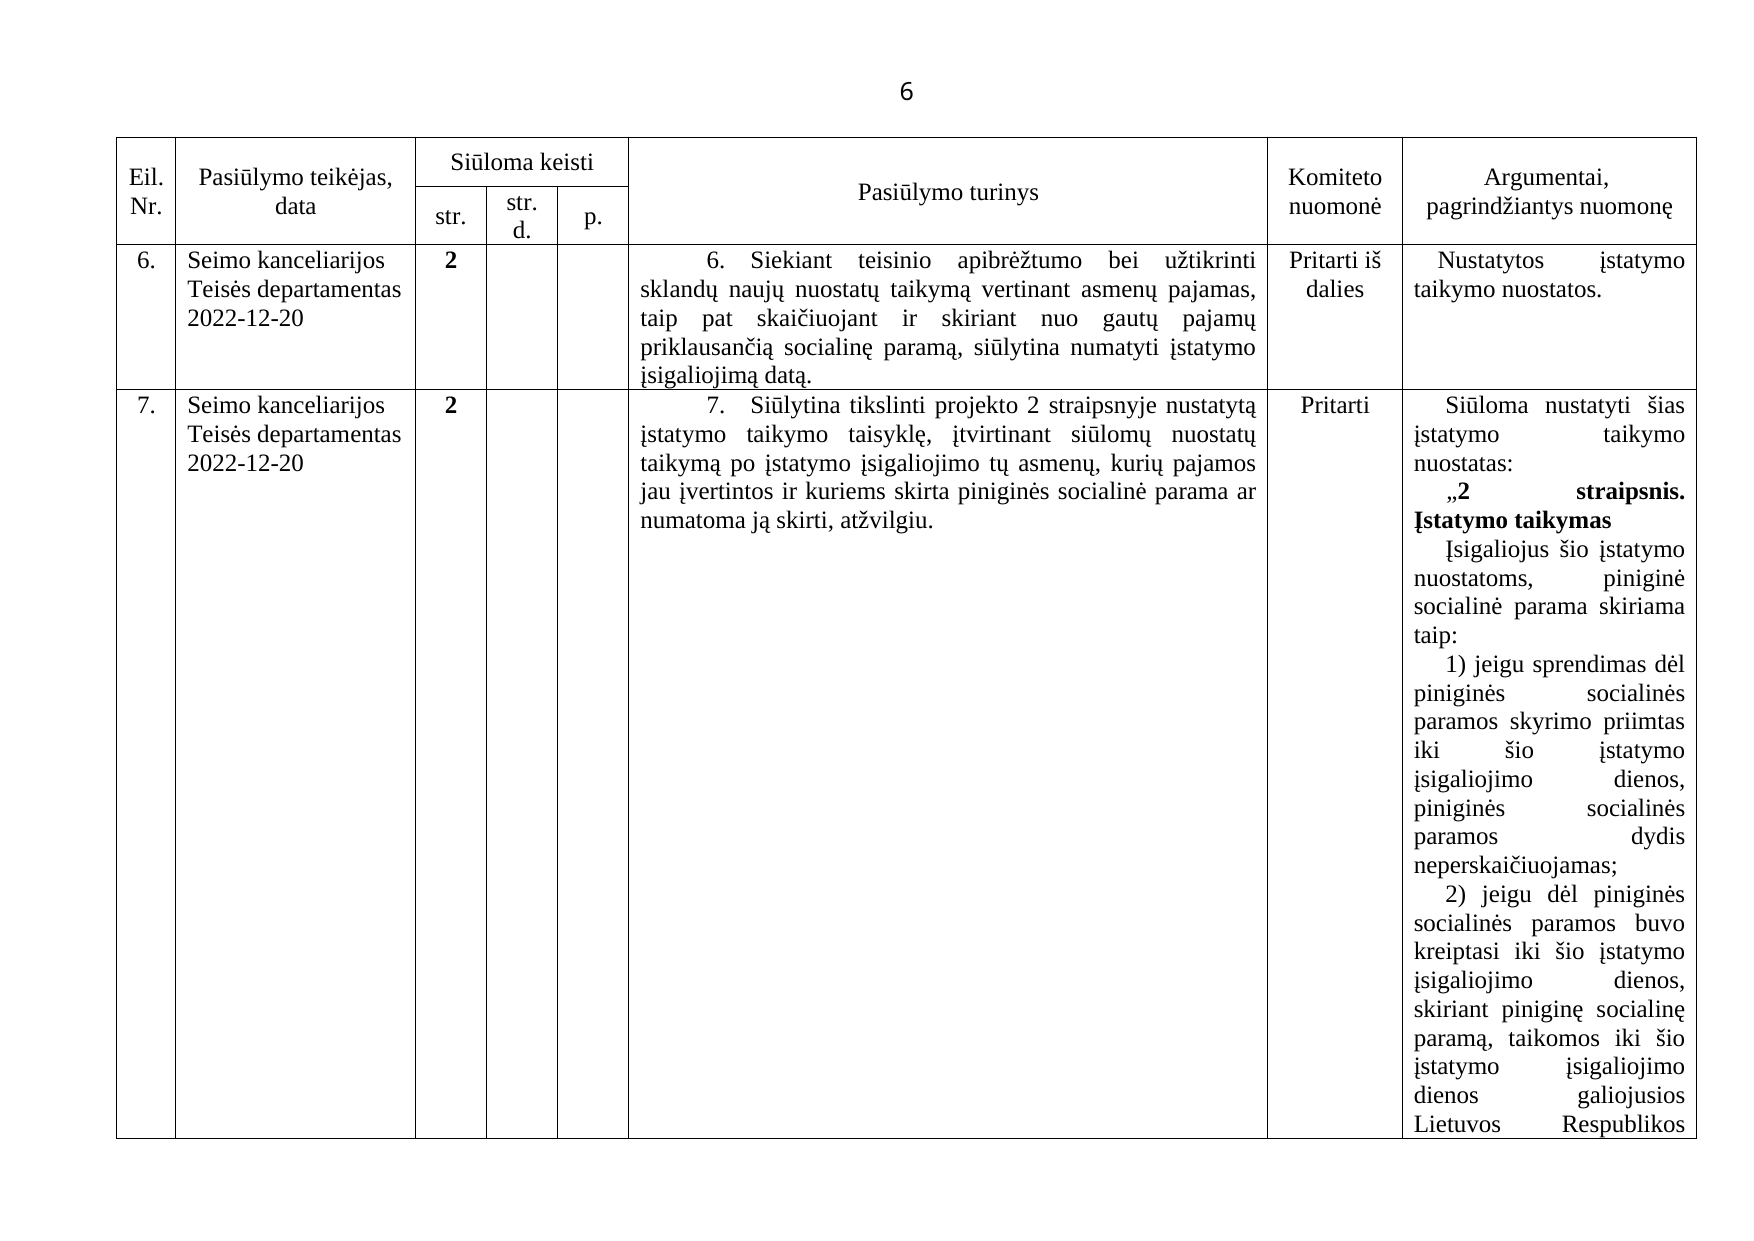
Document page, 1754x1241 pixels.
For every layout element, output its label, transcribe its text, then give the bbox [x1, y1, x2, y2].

table_cell 6. Siekiant teisinio apibrėžtumo bei užtikrinti sklandų naujų nuostatų taikymą vertinant asmenų pajamas, taip pat skaičiuojant ir skiriant nuo gautų pajamų priklausančią socialinę paramą, siūlytina numatyti įstatymo įsigaliojimą datą. [629, 245, 1267, 389]
table_header Argumentai, pagrindžiantys nuomonę [1403, 138, 1696, 244]
table_cell Seimo kanceliarijos Teisės departamentas 2022-12-20 [176, 390, 415, 1138]
table_cell Pritarti [1268, 390, 1402, 1138]
table_cell [487, 245, 557, 389]
table_header Pasiūlymo turinys [629, 138, 1267, 244]
table_cell 7. Siūlytina tikslinti projekto 2 straipsnyje nustatytą įstatymo taikymo taisyklę, įtvirtinant siūlomų nuostatų taikymą po įstatymo įsigaliojimo tų asmenų, kurių pajamos jau įvertintos ir kuriems skirta piniginės socialinė parama ar numatoma ją skirti, atžvilgiu. [629, 390, 1267, 1138]
table_header Komiteto nuomonė [1268, 138, 1402, 244]
table_header Eil. Nr. [117, 138, 175, 244]
table_cell Nustatytos įstatymo taikymo nuostatos. [1403, 245, 1696, 389]
table_cell [558, 390, 628, 1138]
table_cell str. [416, 187, 486, 244]
table_cell 2 [416, 245, 486, 389]
table_cell [558, 245, 628, 389]
table_cell [487, 390, 557, 1138]
table_cell 6. [117, 245, 175, 389]
table_cell p. [558, 187, 628, 244]
table_cell Pritarti iš dalies [1268, 245, 1402, 389]
table_cell 2 [416, 390, 486, 1138]
table_header Pasiūlymo teikėjas, data [176, 138, 415, 244]
table_cell str. d. [487, 187, 557, 244]
table_cell Seimo kanceliarijos Teisės departamentas 2022-12-20 [176, 245, 415, 389]
table_cell 7. [117, 390, 175, 1138]
table_cell Siūloma nustatyti šias įstatymo taikymo nuostatas: „2 straipsnis. Įstatymo taikymas Įsigaliojus šio įstatymo nuostatoms, piniginė socialinė parama skiriama taip: 1) jeigu sprendimas dėl piniginės socialinės paramos skyrimo priimtas iki šio įstatymo įsigaliojimo dienos, piniginės socialinės paramos dydis neperskaičiuojamas; 2) jeigu dėl piniginės socialinės paramos buvo kreiptasi iki šio įstatymo įsigaliojimo dienos, skiriant piniginę socialinę paramą, taikomos iki šio įstatymo įsigaliojimo dienos galiojusios Lietuvos Respublikos [1403, 390, 1696, 1138]
table_header Siūloma keisti [416, 138, 628, 186]
